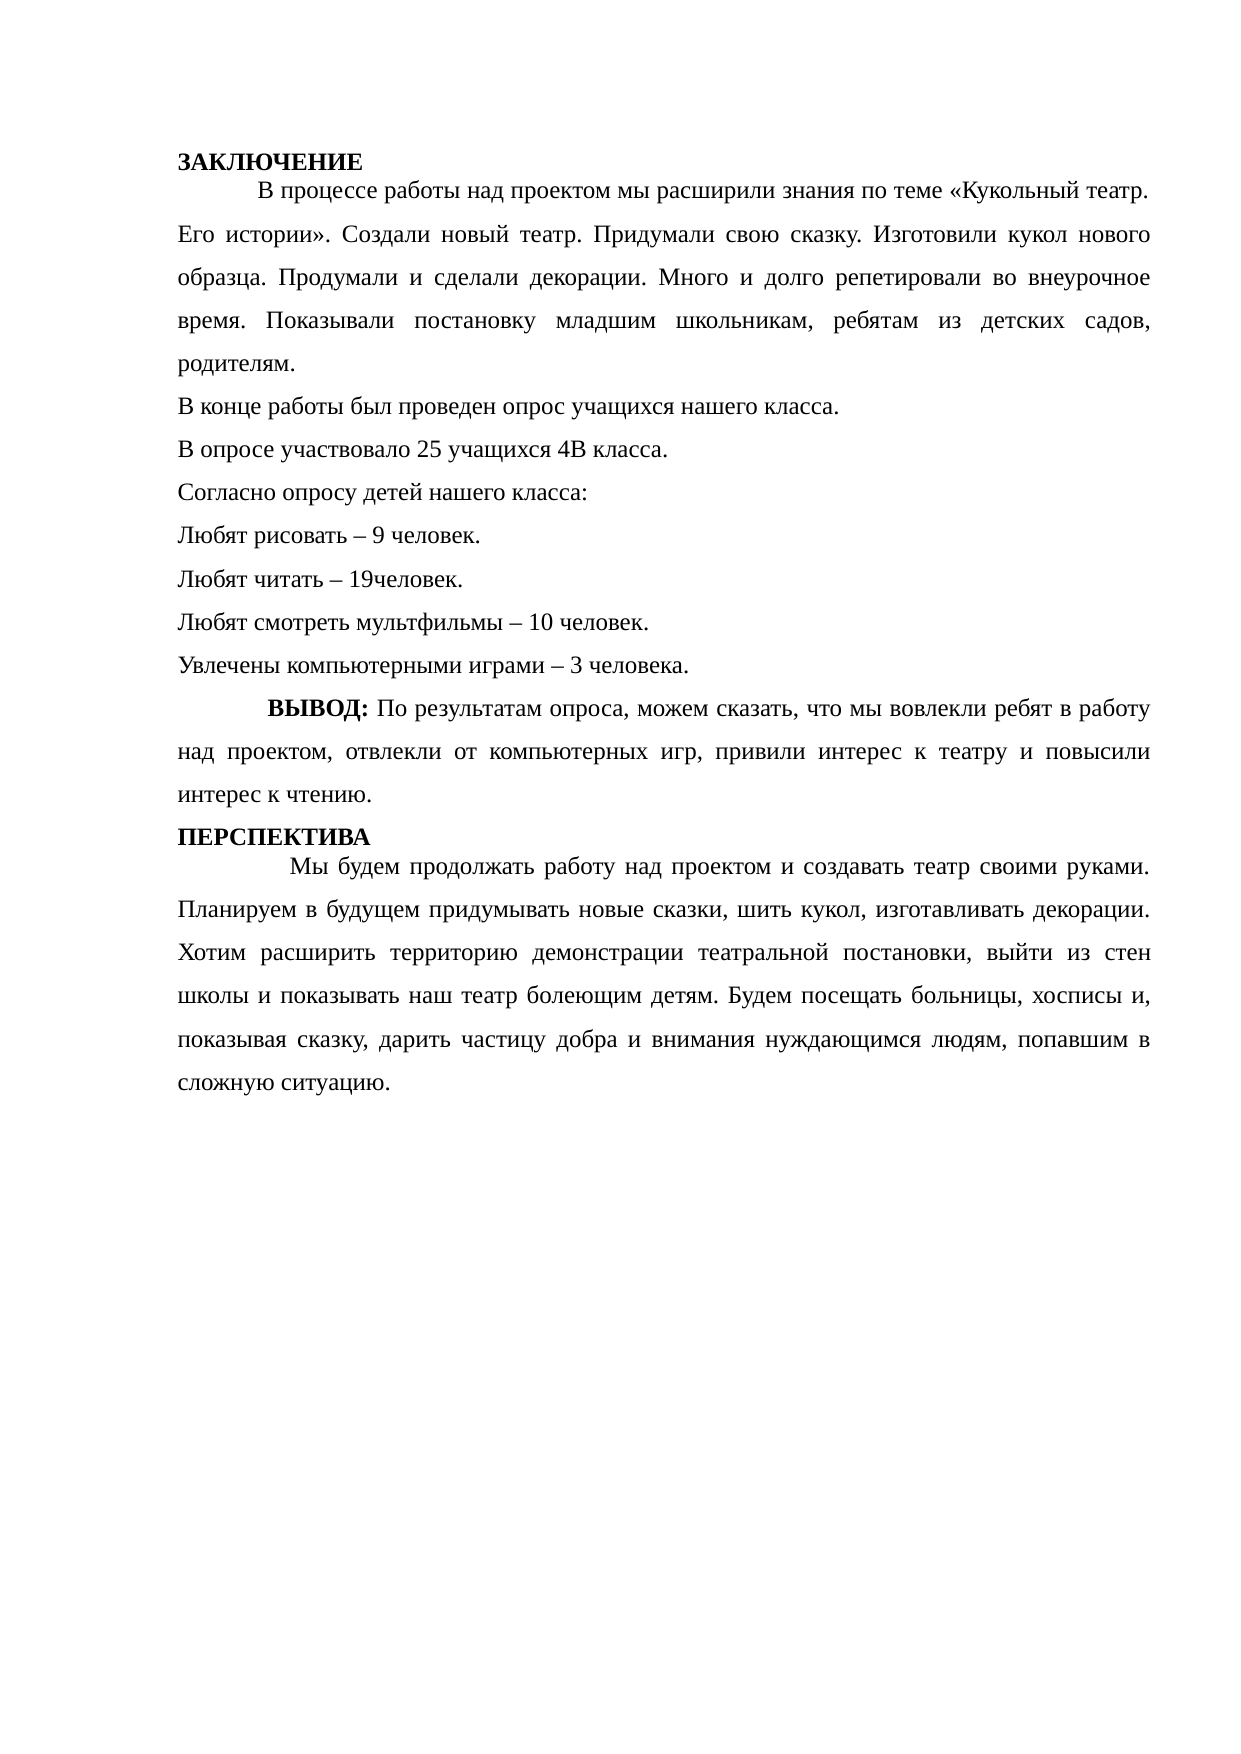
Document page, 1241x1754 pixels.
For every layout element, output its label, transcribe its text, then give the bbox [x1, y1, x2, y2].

text Любят смотреть мультфильмы – 10 человек. [177, 607, 1152, 636]
text В процессе работы над проектом мы расширили знания по теме «Кукольный театр. Его истории». Создали новый театр. Придумали свою сказку. Изготовили кукол нового образца. Продумали и сделали декорации. Много и долго репетировали во внеурочное время. Показывали постановку младшим школьникам, ребятам из детских садов, родителям. [177, 176, 1152, 377]
text В опросе участвовало 25 учащихся 4В класса. [177, 434, 1152, 463]
text Любят рисовать – 9 человек. [177, 521, 1152, 549]
text Мы будем продолжать работу над проектом и создавать театр своими руками. Планируем в будущем придумывать новые сказки, шить кукол, изготавливать декорации. Хотим расширить территорию демонстрации театральной постановки, выйти из стен школы и показывать наш театр болеющим детям. Будем посещать больницы, хосписы и, показывая сказку, дарить частицу добра и внимания нуждающимся людям, попавшим в сложную ситуацию. [177, 851, 1152, 1096]
text Любят читать – 19человек. [177, 564, 1152, 592]
text Согласно опросу детей нашего класса: [177, 477, 1152, 506]
text Увлечены компьютерными играми – 3 человека. [177, 650, 1152, 679]
text В конце работы был проведен опрос учащихся нашего класса. [177, 391, 1152, 420]
text ПЕРСПЕКТИВА [177, 822, 1152, 851]
text ЗАКЛЮЧЕНИЕ [177, 147, 1152, 176]
text ВЫВОД: По результатам опроса, можем сказать, что мы вовлекли ребят в работу над проектом, отвлекли от компьютерных игр, привили интерес к театру и повысили интерес к чтению. [177, 693, 1152, 808]
